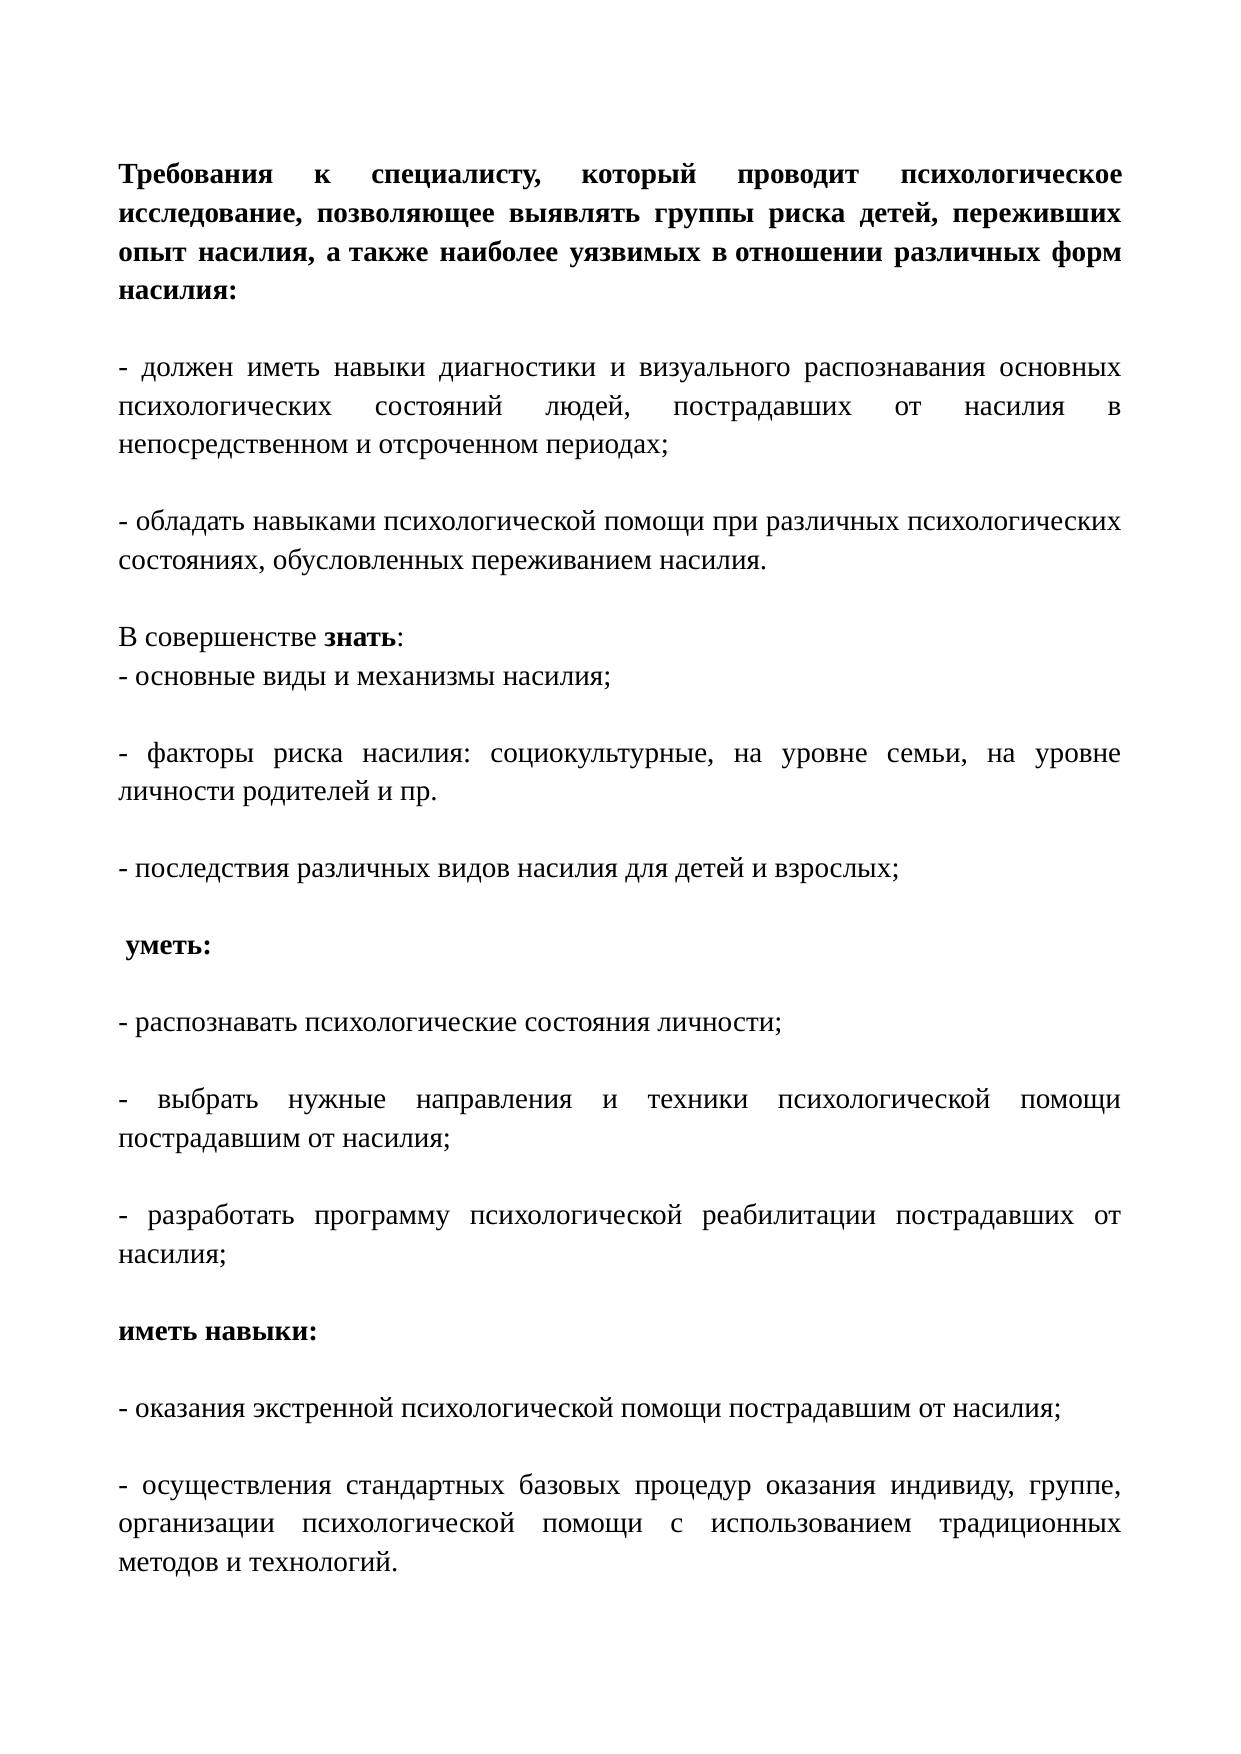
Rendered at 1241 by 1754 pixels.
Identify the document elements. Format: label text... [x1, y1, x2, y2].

text иметь навыки: [118, 1313, 1122, 1346]
text - последствия различных видов насилия для детей и взрослых; [118, 850, 1122, 884]
text - осуществления стандартных базовых процедур оказания индивиду, группе, организации психологической помощи с использованием традиционных методов и технологий. [118, 1467, 1122, 1578]
text - факторы риска насилия: социокультурные, на уровне семьи, на уровне личности родителей и пр. [118, 735, 1122, 807]
text - распознавать психологические состояния личности; [118, 1004, 1122, 1038]
text - обладать навыками психологической помощи при различных психологических состояниях, обусловленных переживанием насилия. [118, 503, 1122, 576]
text - основные виды и механизмы насилия; [118, 658, 1122, 691]
text - оказания экстренной психологической помощи пострадавшим от насилия; [118, 1390, 1122, 1423]
text Требования к специалисту, который проводит психологическое исследование, позволяющее выявлять группы риска детей, переживших опыт насилия, а также наиболее уязвимых в отношении различных форм насилия: [118, 157, 1122, 306]
text - должен иметь навыки диагностики и визуального распознавания основных психологических состояний людей, пострадавших от насилия в непосредственном и отсроченном периодах; [118, 349, 1122, 460]
text - выбрать нужные направления и техники психологической помощи пострадавшим от насилия; [118, 1082, 1122, 1154]
text - разработать программу психологической реабилитации пострадавших от насилия; [118, 1197, 1122, 1269]
text В совершенстве знать: [118, 619, 1122, 653]
text уметь: [118, 927, 1122, 961]
